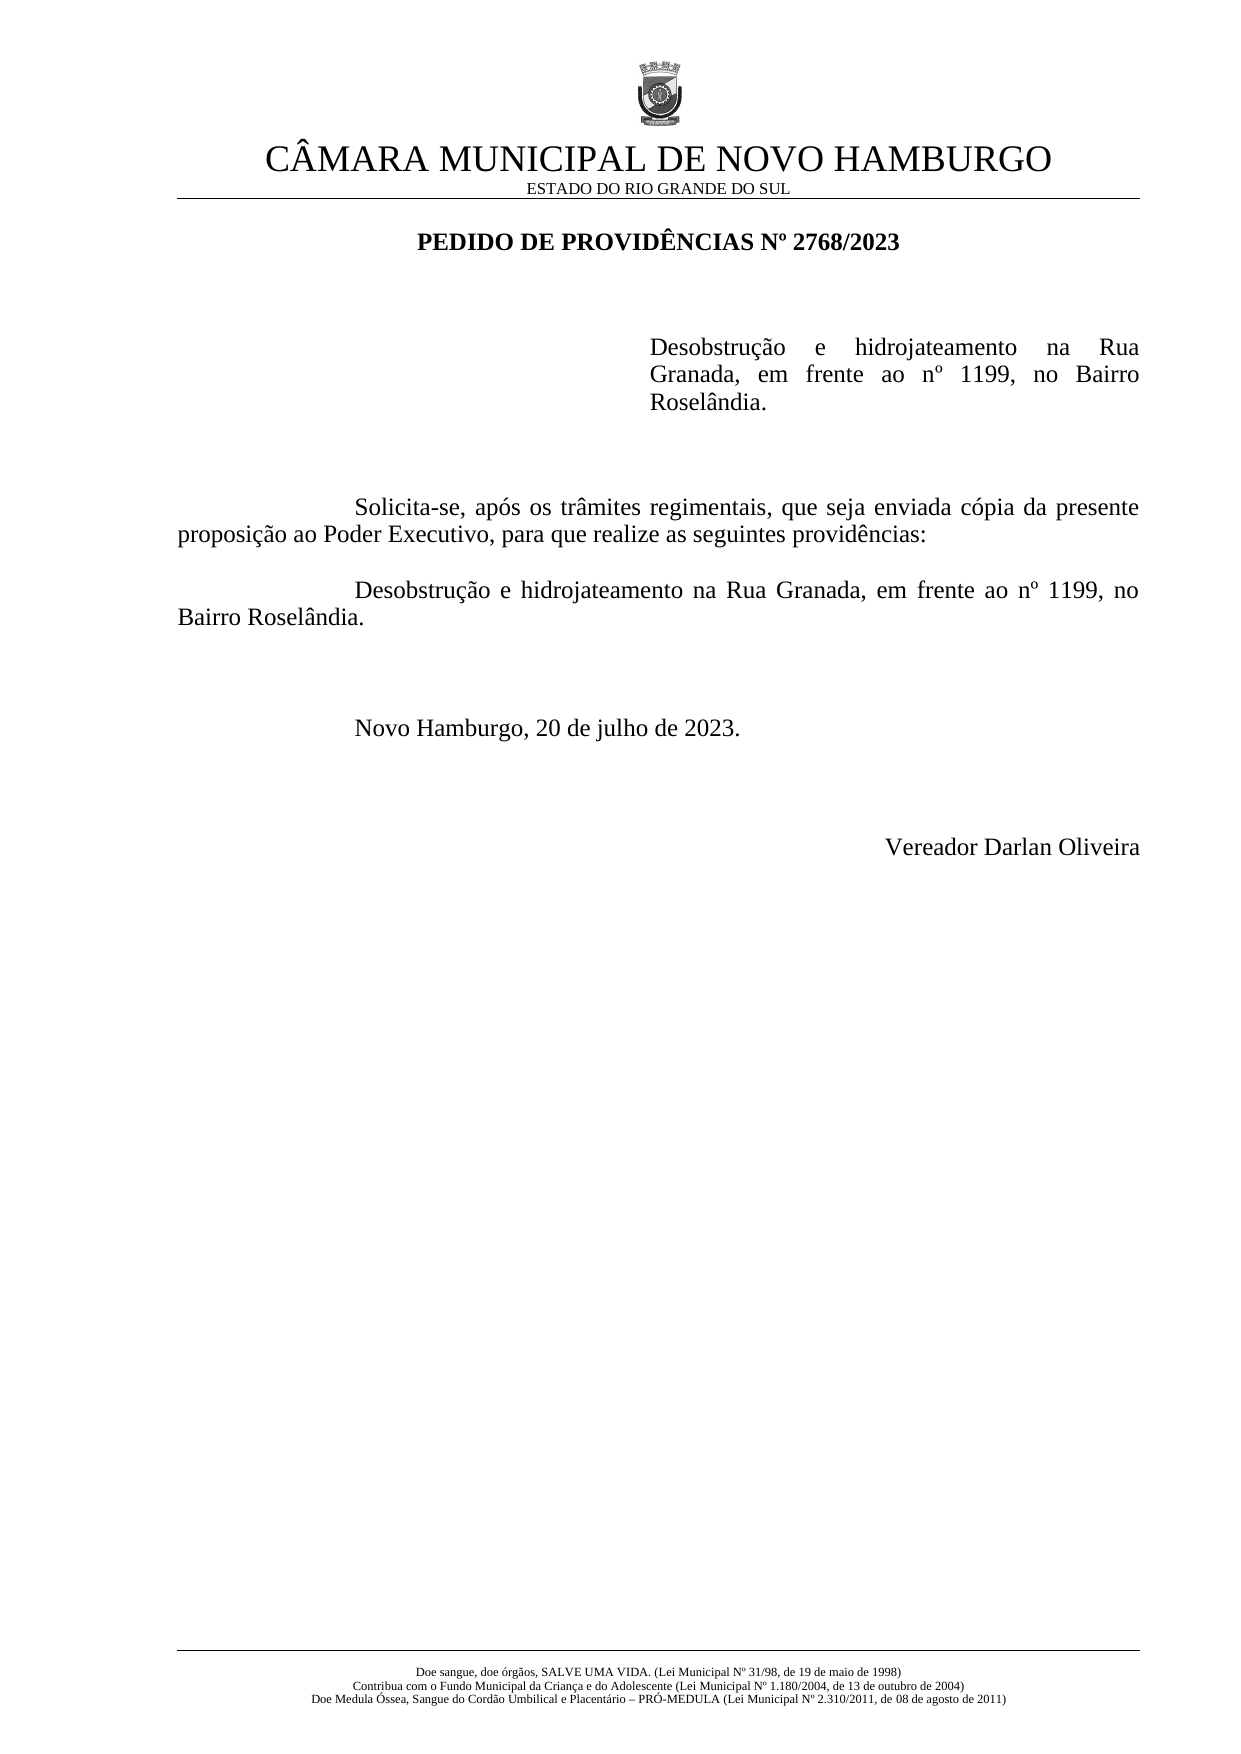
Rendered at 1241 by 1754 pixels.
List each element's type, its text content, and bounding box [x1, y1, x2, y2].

text Desobstrução e hidrojateamento na Rua Granada, em frente ao nº 1199, no Bairro Roselândia. [649, 333, 1140, 416]
text Solicita-se, após os trâmites regimentais, que seja enviada cópia da presente proposição ao Poder Executivo, para que realize as seguintes providências: [177, 493, 1140, 548]
text PEDIDO DE PROVIDÊNCIAS Nº 2768/2023 [177, 228, 1140, 256]
text Desobstrução e hidrojateamento na Rua Granada, em frente ao nº 1199, no Bairro Roselândia. [177, 576, 1140, 631]
text Vereador Darlan Oliveira [177, 833, 1140, 861]
text Novo Hamburgo, 20 de julho de 2023. [177, 714, 1140, 742]
